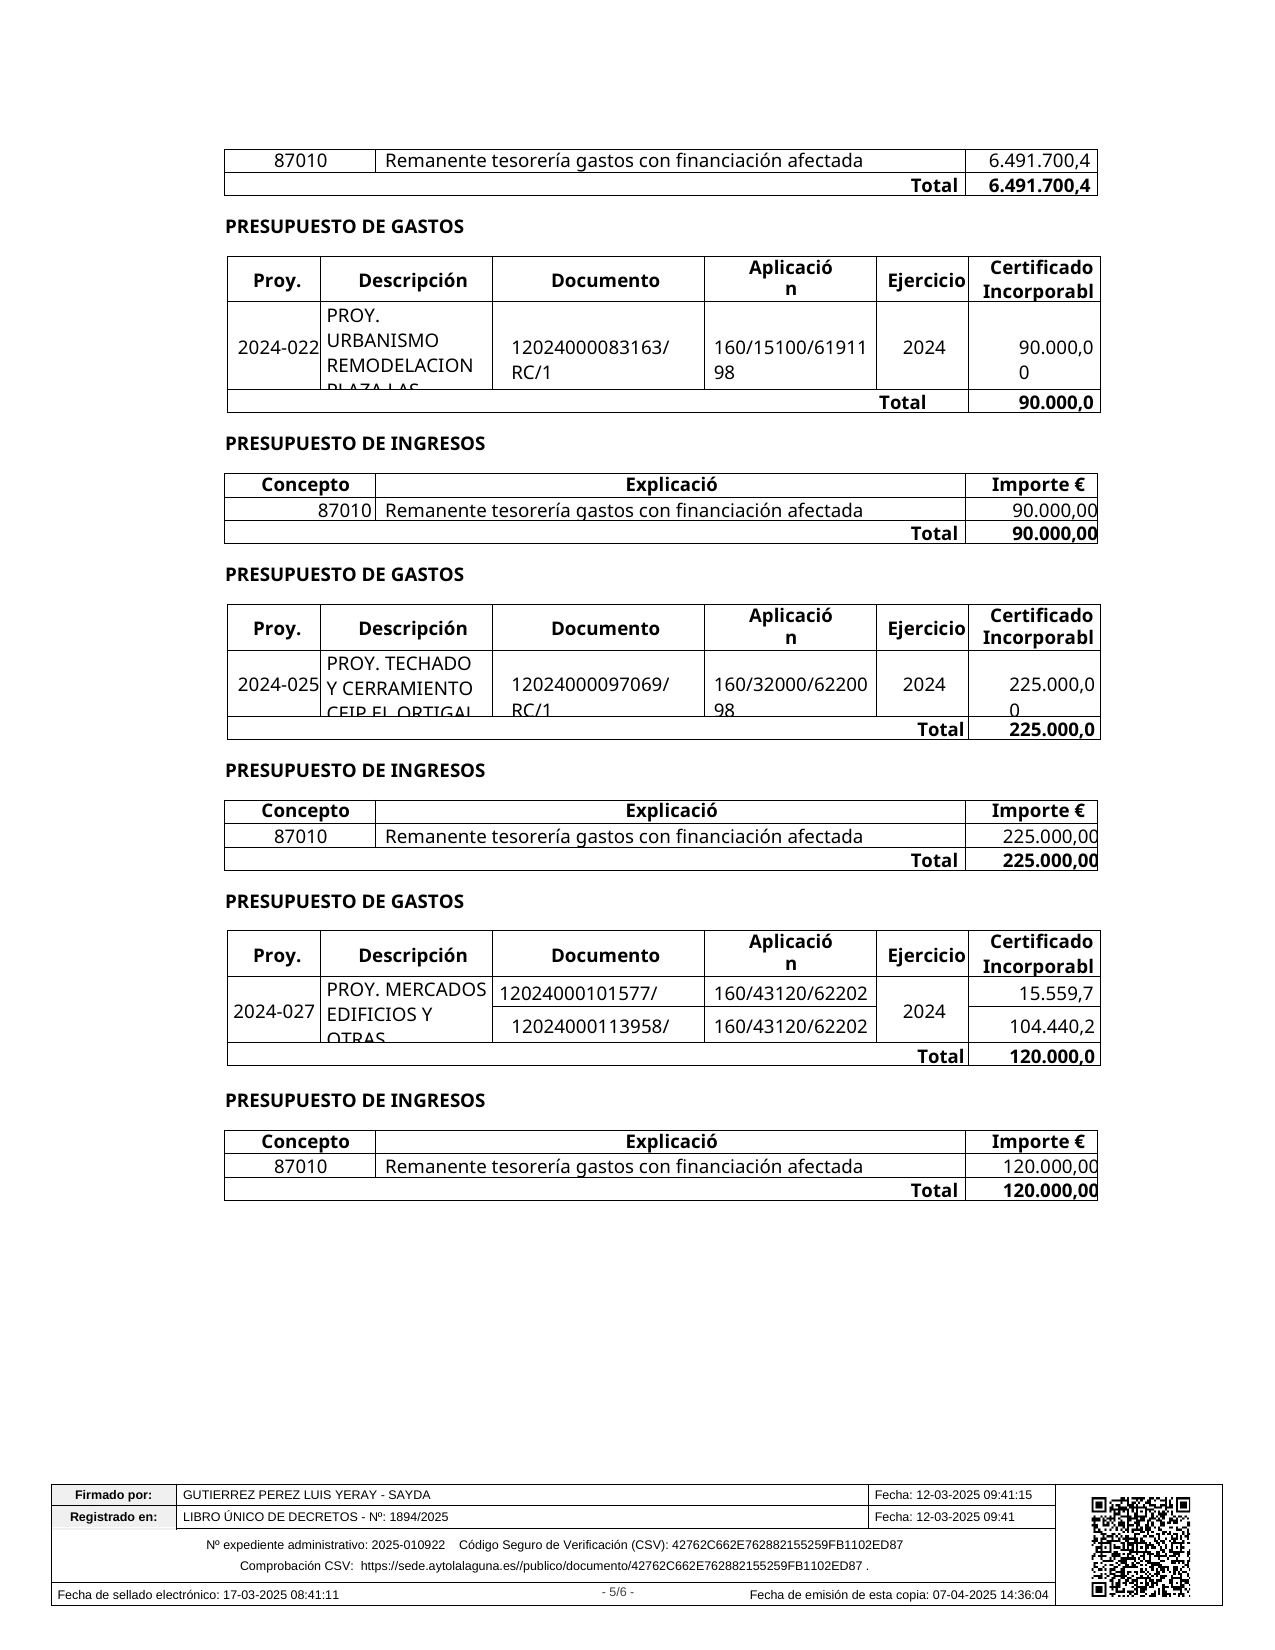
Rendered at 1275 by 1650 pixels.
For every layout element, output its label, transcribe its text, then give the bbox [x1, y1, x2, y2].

table_cell PROY. TECHADO Y CERRAMIENTO CEIP EL ORTIGAL [321, 651, 492, 716]
table_cell Total [225, 1178, 965, 1200]
table_header Descripción [321, 931, 492, 976]
table_header Certificado Incorporable [969, 931, 1100, 976]
table_cell Registrado en: [52, 1506, 176, 1527]
table_cell Total [225, 848, 965, 870]
table_header 6.491.700,41 [966, 150, 1097, 172]
table_header Importe € [966, 474, 1097, 496]
table_cell 120.000,00 [966, 1178, 1097, 1200]
table_cell Fecha: 12-03-2025 09:41 [869, 1506, 1055, 1527]
table_cell 90.000,00 [966, 498, 1097, 520]
table_cell 2024-027 [228, 977, 320, 1042]
table_cell 87010 [225, 498, 375, 520]
table_header Proy. [228, 605, 320, 649]
table_cell Remanente tesorería gastos con financiación afectada [376, 824, 965, 847]
table_header Documento [493, 605, 704, 649]
table_cell Total [228, 390, 968, 412]
table_header Concepto [225, 801, 375, 823]
table_cell 2024 [877, 651, 968, 716]
table_cell 2024-025 [228, 651, 320, 716]
table_cell 225.000,00 [969, 717, 1100, 739]
table_header 87010 [225, 150, 375, 172]
table_cell PROY. URBANISMO REMODELACION PLAZA LAS CHUMBERAS [321, 302, 492, 389]
table_cell 90.000,00 [969, 302, 1100, 389]
table_header GUTIERREZ PEREZ LUIS YERAY - SAYDA [177, 1485, 868, 1505]
table_header Ejercicio [877, 931, 968, 976]
table_header Aplicación Presupuestaria [705, 605, 876, 649]
table_header Descripción [321, 605, 492, 649]
table_cell 160/43120/6220298 [705, 1007, 876, 1042]
table_cell 12024000097069/RC/1 [493, 651, 704, 716]
table_cell 160/15100/6191198 [705, 302, 876, 389]
table_cell 6.491.700,41 [966, 173, 1097, 195]
table_header Importe € [966, 1131, 1097, 1153]
table_cell 160/43120/6220298 [705, 977, 876, 1006]
table_header Explicación [376, 1131, 965, 1153]
text PRESUPUESTO DE GASTOS [225, 892, 1235, 913]
table_header Certificado Incorporable [969, 257, 1100, 301]
table_cell 2024 [877, 977, 968, 1042]
table_header Ejercicio [877, 257, 968, 301]
table_header Explicación [376, 801, 965, 823]
text PRESUPUESTO DE INGRESOS [225, 1087, 1235, 1113]
text PRESUPUESTO DE INGRESOS [225, 434, 1235, 455]
table_header Ejercicio [877, 605, 968, 649]
text PRESUPUESTO DE INGRESOS [225, 761, 1235, 782]
table_header Remanente tesorería gastos con financiación afectada [376, 150, 965, 172]
table_cell Remanente tesorería gastos con financiación afectada [376, 498, 965, 520]
table_cell Fecha de sellado electrónico: 17-03-2025 08:41:11 - 5/6 - Fecha de emisión de esta copia: 07-04-2025 14:36:04 [52, 1583, 1055, 1605]
table_cell 120.000,00 [966, 1154, 1097, 1177]
text PRESUPUESTO DE GASTOS [225, 217, 1235, 238]
table_cell Total [228, 1043, 968, 1065]
table_cell 104.440,28 [969, 1007, 1100, 1042]
table_cell 87010 [225, 824, 375, 847]
table_header Firmado por: [52, 1485, 176, 1505]
table_cell 225.000,00 [966, 824, 1097, 847]
table_header Proy. [228, 257, 320, 301]
table_cell Total [225, 521, 965, 543]
table_header Explicación [376, 474, 965, 496]
table_cell 160/32000/6220098 [705, 651, 876, 716]
table_header Descripción [321, 257, 492, 301]
table_cell 12024000113958/RC/1 [493, 1007, 704, 1042]
table_cell 2024-022 [228, 302, 320, 389]
table_cell 12024000101577/ADRC/1 [493, 977, 704, 1006]
table_header Fecha: 12-03-2025 09:41:15 [869, 1485, 1055, 1505]
table_header Documento [493, 931, 704, 976]
table_cell 15.559,72 [969, 977, 1100, 1006]
table_header Aplicación Presupuestaria [705, 257, 876, 301]
table_cell Total [228, 717, 968, 739]
table_header Certificado Incorporable [969, 605, 1100, 649]
table_header Concepto [225, 474, 375, 496]
table_header Proy. [228, 931, 320, 976]
table_header Concepto [225, 1131, 375, 1153]
table_header [1056, 1485, 1222, 1605]
table_cell 90.000,00 [969, 390, 1100, 412]
table_header Aplicación Presupuestaria [705, 931, 876, 976]
table_cell 12024000083163/RC/1 [493, 302, 704, 389]
table_cell LIBRO ÚNICO DE DECRETOS - Nº: 1894/2025 [177, 1506, 868, 1527]
table_header Documento [493, 257, 704, 301]
table_cell 225.000,00 [969, 651, 1100, 716]
table_header Importe € [966, 801, 1097, 823]
table_cell Remanente tesorería gastos con financiación afectada [376, 1154, 965, 1177]
table_cell 120.000,00 [969, 1043, 1100, 1065]
table_cell 90.000,00 [966, 521, 1097, 543]
table_cell PROY. MERCADOS EDIFICIOS Y OTRAS CONSTRUCCIONES [321, 977, 492, 1042]
table_cell 225.000,00 [966, 848, 1097, 870]
table_cell Nº expediente administrativo: 2025-010922 Código Seguro de Verificación (CSV): 42762C662E762882155259FB1102ED87 Comprobación CSV: https://sede.aytolalaguna.es//publico/documento/42762C662E762882155259FB1102ED87 . [52, 1529, 1055, 1582]
table_cell Total [225, 173, 965, 195]
table_cell 87010 [225, 1154, 375, 1177]
text PRESUPUESTO DE GASTOS [225, 565, 1235, 586]
table_cell 2024 [877, 302, 968, 389]
